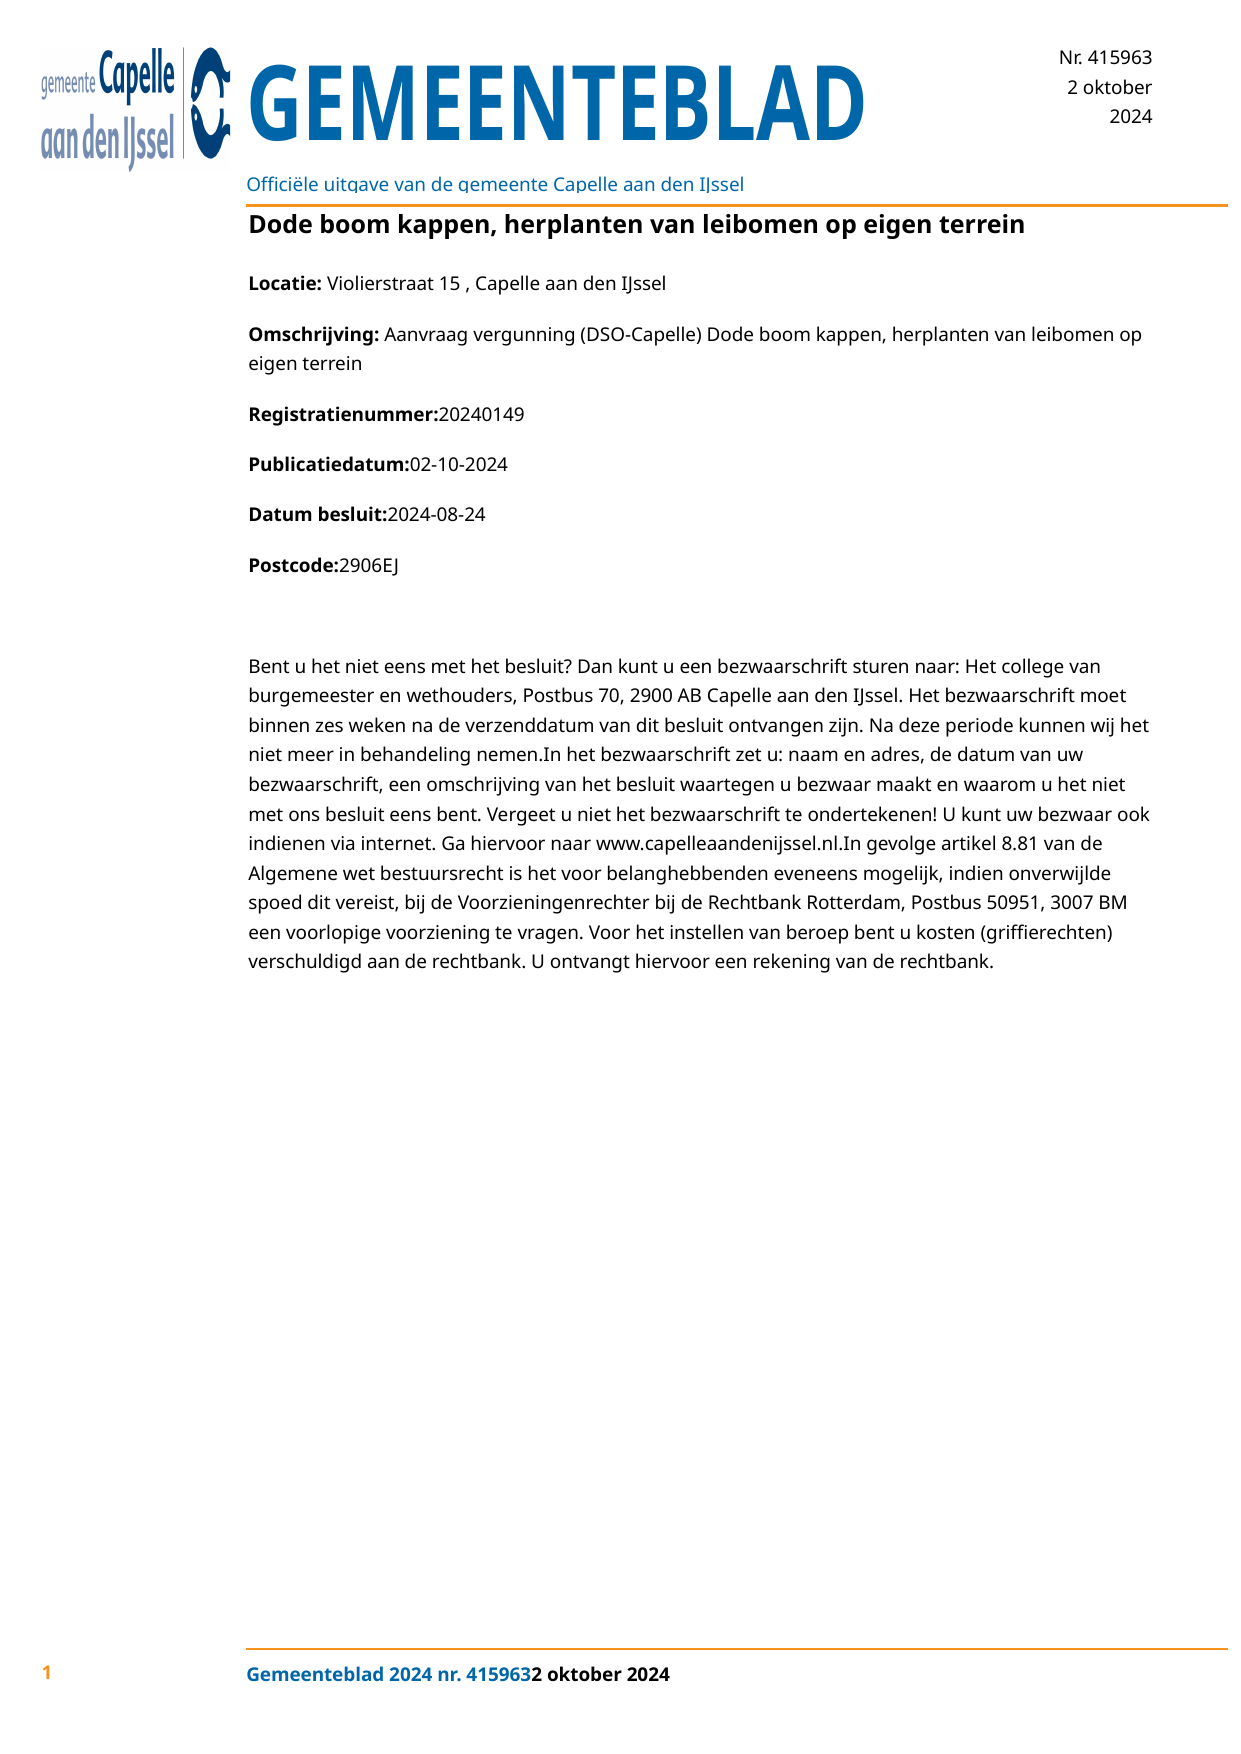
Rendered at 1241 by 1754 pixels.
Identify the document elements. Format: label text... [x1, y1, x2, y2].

text Bent u het niet eens met het besluit? Dan kunt u een bezwaarschrift sturen naar: Het college van burgemeester en wethouders, Postbus 70, 2900 AB Capelle aan den IJssel. Het bezwaarschrift moet binnen zes weken na de verzenddatum van dit besluit ontvangen zijn. Na deze periode kunnen wij het niet meer in behandeling nemen.In het bezwaarschrift zet u: naam en adres, de datum van uw bezwaarschrift, een omschrijving van het besluit waartegen u bezwaar maakt en waarom u het niet met ons besluit eens bent. Vergeet u niet het bezwaarschrift te ondertekenen! U kunt uw bezwaar ook indienen via internet. Ga hiervoor naar www.capelleaandenijssel.nl.In gevolge artikel 8.81 van de Algemene wet bestuursrecht is het voor belanghebbenden eveneens mogelijk, indien onverwijlde spoed dit vereist, bij de Voorzieningenrechter bij de Rechtbank Rotterdam, Postbus 50951, 3007 BM een voorlopige voorziening te vragen. Voor het instellen van beroep bent u kosten (griffierechten) verschuldigd aan de rechtbank. U ontvangt hiervoor een rekening van de rechtbank. [248, 653, 1152, 974]
text Datum besluit:2024-08-24 [248, 502, 1152, 527]
text Publicatiedatum:02-10-2024 [248, 451, 1152, 477]
text Locatie: Violierstraat 15 , Capelle aan den IJssel [248, 270, 1152, 296]
text Postcode:2906EJ [248, 552, 1152, 578]
text Registratienummer:20240149 [248, 401, 1152, 426]
text Omschrijving: Aanvraag vergunning (DSO-Capelle) Dode boom kappen, herplanten van leibomen op eigen terrein [248, 321, 1152, 376]
text Dode boom kappen, herplanten van leibomen op eigen terrein [248, 207, 1152, 241]
picture [41, 47, 231, 172]
